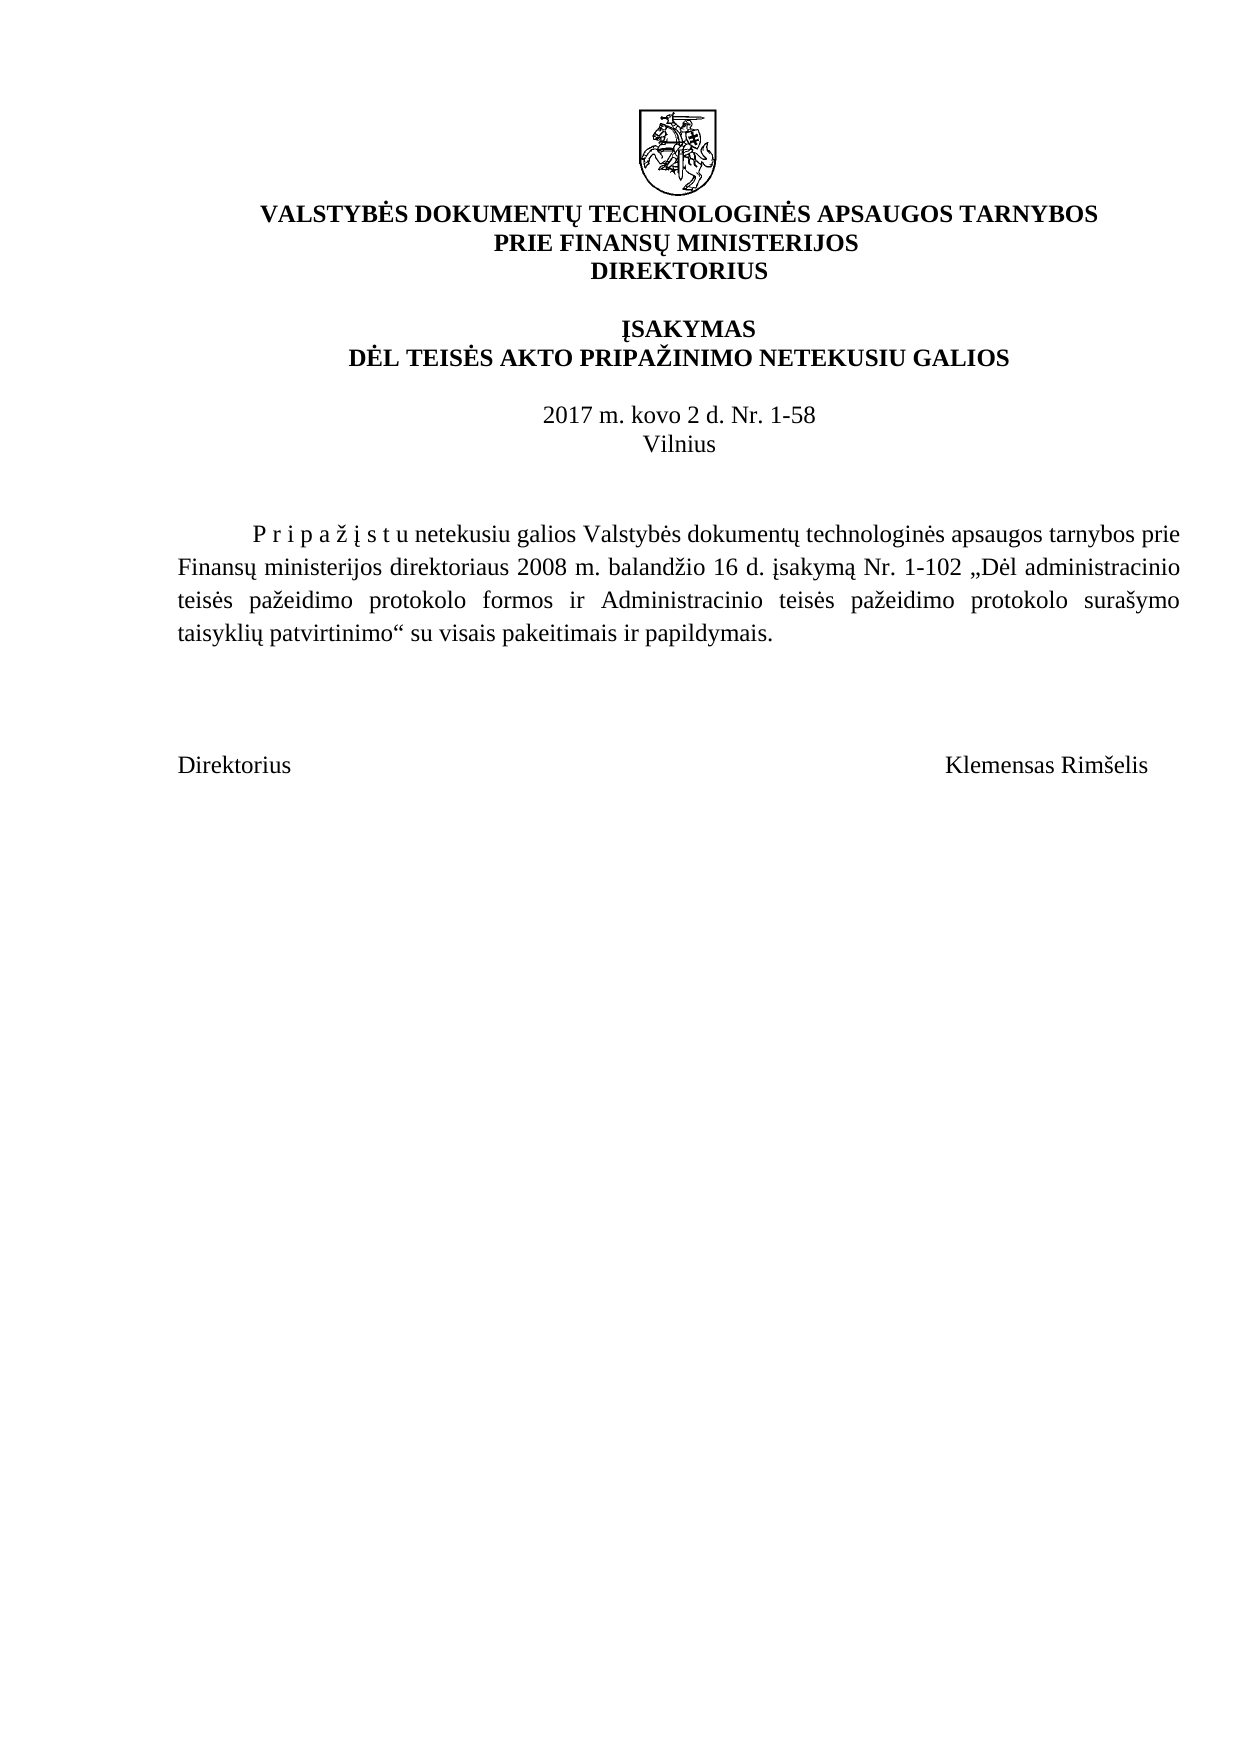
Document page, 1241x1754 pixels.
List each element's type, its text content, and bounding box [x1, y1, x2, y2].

text Vilnius [177, 429, 1181, 458]
text 2017 m. kovo 2 d. Nr. 1-58 [177, 400, 1181, 429]
text PRIE FINANSŲ MINISTERIJOS [177, 228, 1181, 256]
text P r i p a ž į s t u netekusiu galios Valstybės dokumentų technologinės apsaugos tarnybos prie Finansų ministerijos direktoriaus 2008 m. balandžio 16 d. įsakymą Nr. 1-102 „Dėl administracinio teisės pažeidimo protokolo formos ir Administracinio teisės pažeidimo protokolo surašymo taisyklių patvirtinimo“ su visais pakeitimais ir papildymais. [177, 519, 1181, 647]
text Direktorius Klemensas Rimšelis [177, 751, 1181, 779]
text DIREKTORIUS [177, 256, 1181, 285]
text DĖL TEISĖS AKTO PRIPAŽINIMO NETEKUSIU GALIOS [177, 343, 1181, 371]
text VALSTYBĖS DOKUMENTŲ TECHNOLOGINĖS APSAUGOS TARNYBOS [177, 199, 1181, 228]
text Įsakymas [196, 314, 1181, 343]
